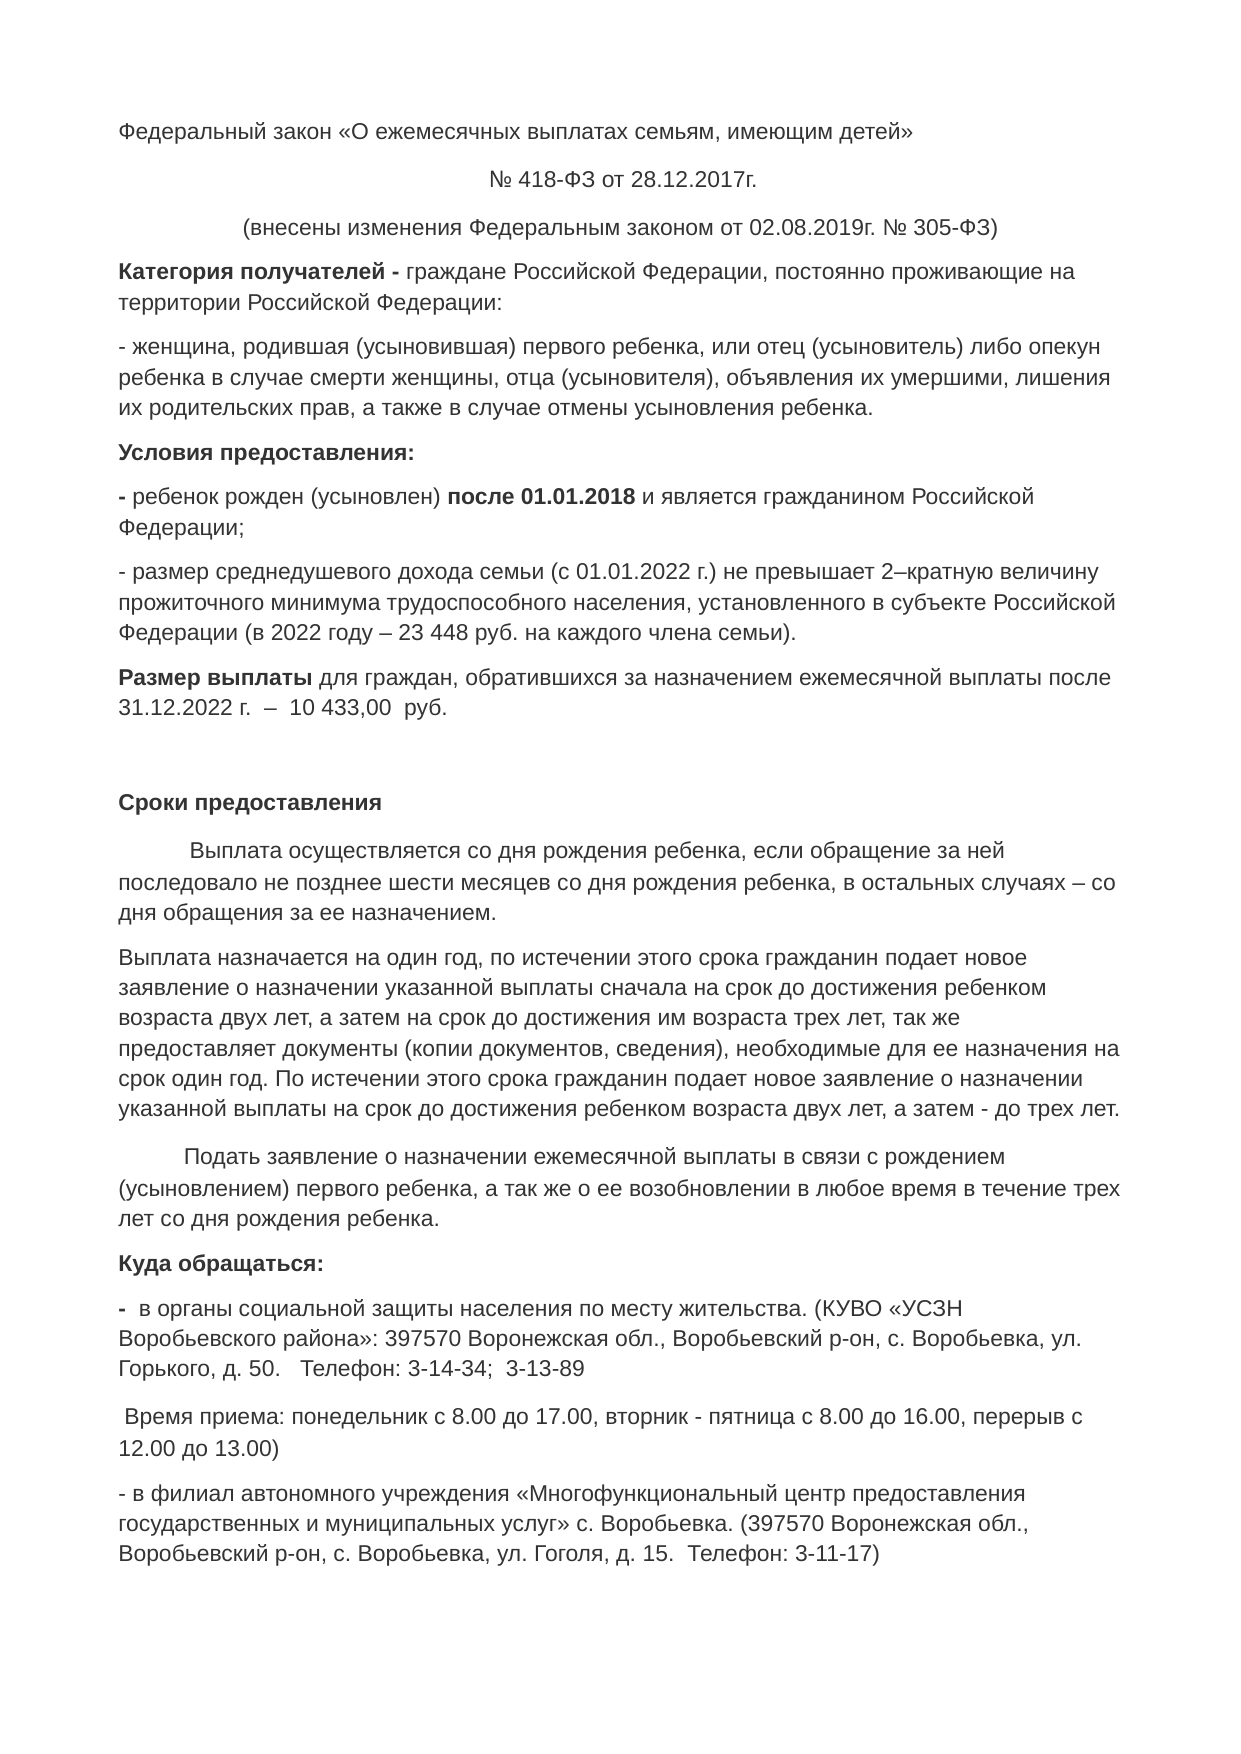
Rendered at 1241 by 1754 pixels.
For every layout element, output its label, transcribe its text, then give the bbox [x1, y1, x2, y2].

text Подать заявление о назначении ежемесячной выплаты в связи с рождением (усыновлением) первого ребенка, а так же о ее возобновлении в любое время в течение трех лет со дня рождения ребенка. [118, 1140, 1122, 1231]
text - ребенок рожден (усыновлен) после 01.01.2018 и является гражданином Российской Федерации; [118, 483, 1122, 540]
text - размер среднедушевого дохода семьи (с 01.01.2022 г.) не превышает 2–кратную величину прожиточного минимума трудоспособного населения, установленного в субъекте Российской Федерации (в 2022 году – 23 448 руб. на каждого члена семьи). [118, 558, 1122, 645]
text - женщина, родившая (усыновившая) первого ребенка, или отец (усыновитель) либо опекун ребенка в случае смерти женщины, отца (усыновителя), объявления их умершими, лишения их родительских прав, а также в случае отмены усыновления ребенка. [118, 333, 1122, 420]
text Федеральный закон «О ежемесячных выплатах семьям, имеющим детей» [118, 118, 1122, 144]
text Куда обращаться: [118, 1250, 1122, 1276]
text Размер выплаты для граждан, обратившихся за назначением ежемесячной выплаты после 31.12.2022 г. – 10 433,00 руб. [118, 663, 1122, 720]
text - в филиал автономного учреждения «Многофункциональный центр предоставления государственных и муниципальных услуг» с. Воробьевка. (397570 Воронежская обл., Воробьевский р-он, с. Воробьевка, ул. Гоголя, д. 15. Телефон: 3-11-17) [118, 1480, 1122, 1566]
text Выплата назначается на один год, по истечении этого срока гражданин подает новое заявление о назначении указанной выплаты сначала на срок до достижения ребенком возраста двух лет, а затем на срок до достижения им возраста трех лет, так же предоставляет документы (копии документов, сведения), необходимые для ее назначения на срок один год. По истечении этого срока гражданин подает новое заявление о назначении указанной выплаты на срок до достижения ребенком возраста двух лет, а затем - до трех лет. [118, 944, 1122, 1121]
text Сроки предоставления [118, 789, 1122, 815]
text Условия предоставления: [118, 438, 1122, 465]
text Выплата осуществляется со дня рождения ребенка, если обращение за ней последовало не позднее шести месяцев со дня рождения ребенка, в остальных случаях – со дня обращения за ее назначением. [118, 834, 1122, 925]
text Категория получателей - граждане Российской Федерации, постоянно проживающие на территории Российской Федерации: [118, 258, 1122, 315]
text № 418-ФЗ от 28.12.2017г. [118, 163, 1122, 194]
text - в органы социальной защиты населения по месту жительства. (КУВО «УСЗН Воробьевского района»: 397570 Воронежская обл., Воробьевский р-он, с. Воробьевка, ул. Горького, д. 50. Телефон: 3-14-34; 3-13-89 [118, 1294, 1122, 1381]
text (внесены изменения Федеральным законом от 02.08.2019г. № 305-ФЗ) [118, 213, 1122, 240]
text Время приема: понедельник с 8.00 до 17.00, вторник - пятница с 8.00 до 16.00, перерыв с 12.00 до 13.00) [118, 1400, 1122, 1461]
